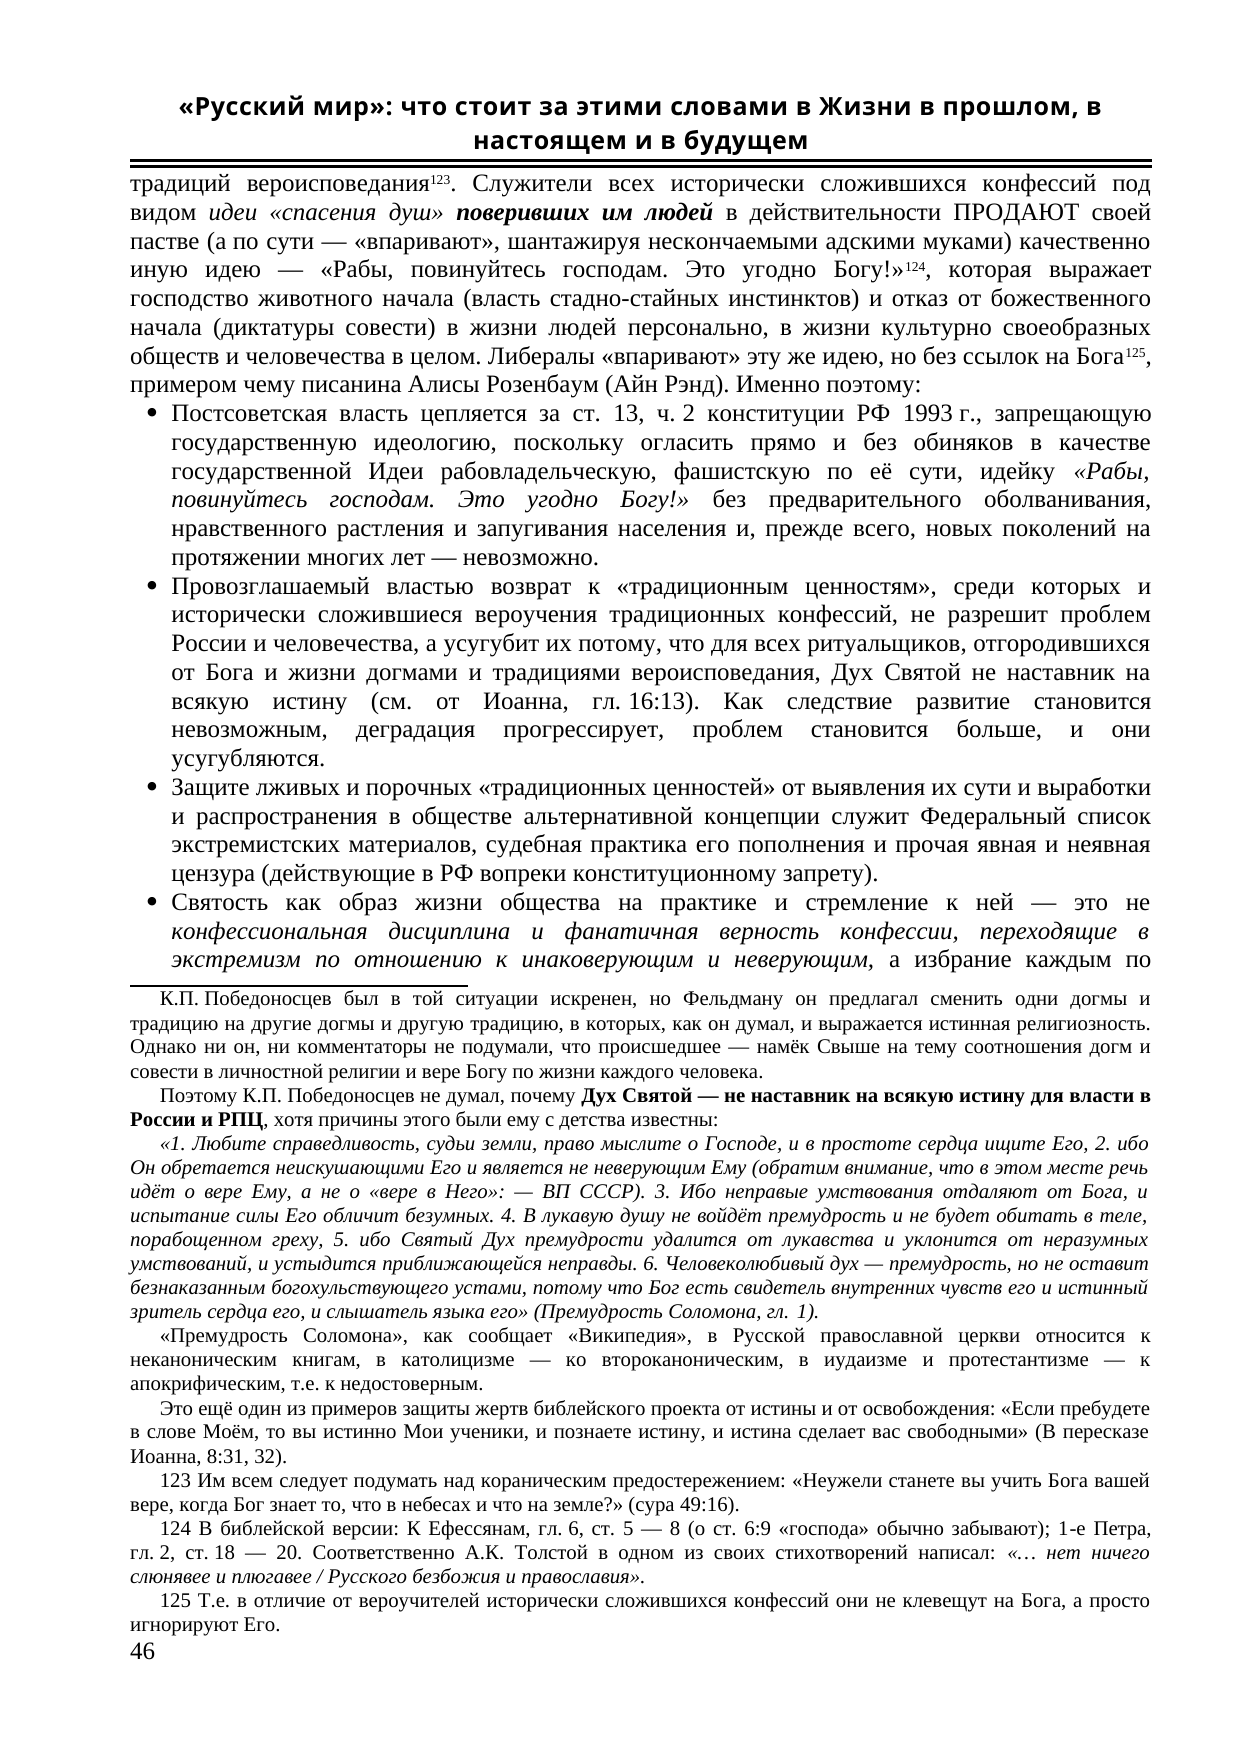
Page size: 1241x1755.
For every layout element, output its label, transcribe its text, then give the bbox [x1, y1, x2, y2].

text «1. Любите справедливость, судьи земли, право мыслите о Господе, и в простоте сердца ищите Его, 2. ибо Он обретается неискушающими Его и является не неверующим Ему (обратим внимание, что в этом месте речь идёт о вере Ему, а не о «вере в Него»: — ВП СССР). 3. Ибо неправые умствования отдаляют от Бога, и испытание силы Его обличит безумных. 4. В лукавую душу не войдёт премудрость и не будет обитать в теле, порабощенном греху, 5. ибо Святый Дух премудрости удалится от лукавства и уклонится от неразумных умствований, и устыдится приближающейся неправды. 6. Человеколюбивый дух — премудрость, но не оставит безнаказанным богохульствующего устами, потому что Бог есть свидетель внутренних чувств его и истинный зритель сердца его, и слышатель языка его» (Премудрость Соломона, гл. 1). [130, 1131, 1152, 1323]
text Это ещё один из примеров защиты жертв библейского проекта от истины и от освобождения: «Если пребудете в слове Моём, то вы истинно Мои ученики, и познаете истину, и истина сделает вас свободными» (В пересказе Иоанна, 8:31, 32). [130, 1395, 1152, 1468]
list Провозглашаемый властью возврат к «традиционным ценностям», среди которых и исторически сложившиеся вероучения традиционных конфессий, не разрешит проблем России и человечества, а усугубит их потому, что для всех ритуальщиков, отгородившихся от Бога и жизни догмами и традициями вероисповедания, Дух Святой не наставник на всякую истину (см. от Иоанна, гл. 16:13). Как следствие развитие становится невозможным, деградация прогрессирует, проблем становится больше, и они усугубляются. [148, 571, 1152, 772]
text В библейской версии: К Ефессянам, гл. 6, ст. 5 — 8 (о ст. 6:9 «господа» обычно забывают); 1‑е Петра, гл. 2, ст. 18 — 20. Соответственно А.К. Толстой в одном из своих стихотворений написал: «… нет ничего слюнявее и плюгавее / Русского безбожия и православия». [130, 1516, 1152, 1588]
text традиций вероисповедания. Служители всех исторически сложившихся конфессий под видом идеи «спасения душ» поверивших им людей в действительности ПРОДАЮТ своей пастве (а по сути — «впаривают», шантажируя нескончаемыми адскими муками) качественно иную идею — «Рабы, повинуйтесь господам. Это угодно Богу!», которая выражает господство животного начала (власть стадно-стайных инстинктов) и отказ от божественного начала (диктатуры совести) в жизни людей персонально, в жизни культурно своеобразных обществ и человечества в целом. Либералы «впаривают» эту же идею, но без ссылок на Бога, примером чему писанина Алисы Розенбаум (Айн Рэнд). Именно поэтому: [130, 168, 1152, 398]
list Святость как образ жизни общества на практике и стремление к ней — это не конфессиональная дисциплина и фанатичная верность конфессии, переходящие в экстремизм по отношению к инаковерующим и неверующим, а избрание каждым по [148, 887, 1152, 973]
list Постсоветская власть цепляется за ст. 13, ч. 2 конституции РФ 1993 г., запрещающую государственную идеологию, поскольку огласить прямо и без обиняков в качестве государственной Идеи рабовладельческую, фашистскую по её сути, идейку «Рабы, повинуйтесь господам. Это угодно Богу!» без предварительного оболванивания, нравственного растления и запугивания населения и, прежде всего, новых поколений на протяжении многих лет — невозможно. [148, 398, 1152, 571]
text Им всем следует подумать над кораническим предостережением: «Неужели станете вы учить Бога вашей вере, когда Бог знает то, что в небесах и что на земле?» (сура 49:16). [130, 1468, 1152, 1516]
text «Премудрость Соломона», как сообщает «Википедия», в Русской православной церкви относится к неканоническим книгам, в католицизме — ко второканоническим, в иудаизме и протестантизме — к апокрифическим, т.е. к недостоверным. [130, 1323, 1152, 1395]
list Защите лживых и порочных «традиционных ценностей» от выявления их сути и выработки и распространения в обществе альтернативной концепции служит Федеральный список экстремистских материалов, судебная практика его пополнения и прочая явная и неявная цензура (действующие в РФ вопреки конституционному запрету). [148, 772, 1152, 887]
text К.П. Победоносцев был в той ситуации искренен, но Фельдману он предлагал сменить одни догмы и традицию на другие догмы и другую традицию, в которых, как он думал, и выражается истинная религиозность. Однако ни он, ни комментаторы не подумали, что происшедшее — намёк Свыше на тему соотношения догм и совести в личностной религии и вере Богу по жизни каждого человека. [130, 986, 1152, 1083]
text Поэтому К.П. По­бе­до­нос­цев не думал, почему Дух Святой — не наставник на всякую истину для власти в России и РПЦ, хотя причины этого были ему с детства известны: [130, 1083, 1152, 1131]
text Т.е. в отличие от вероучителей исторически сложившихся конфессий они не клевещут на Бога, а просто игнорируют Его. [130, 1588, 1152, 1636]
